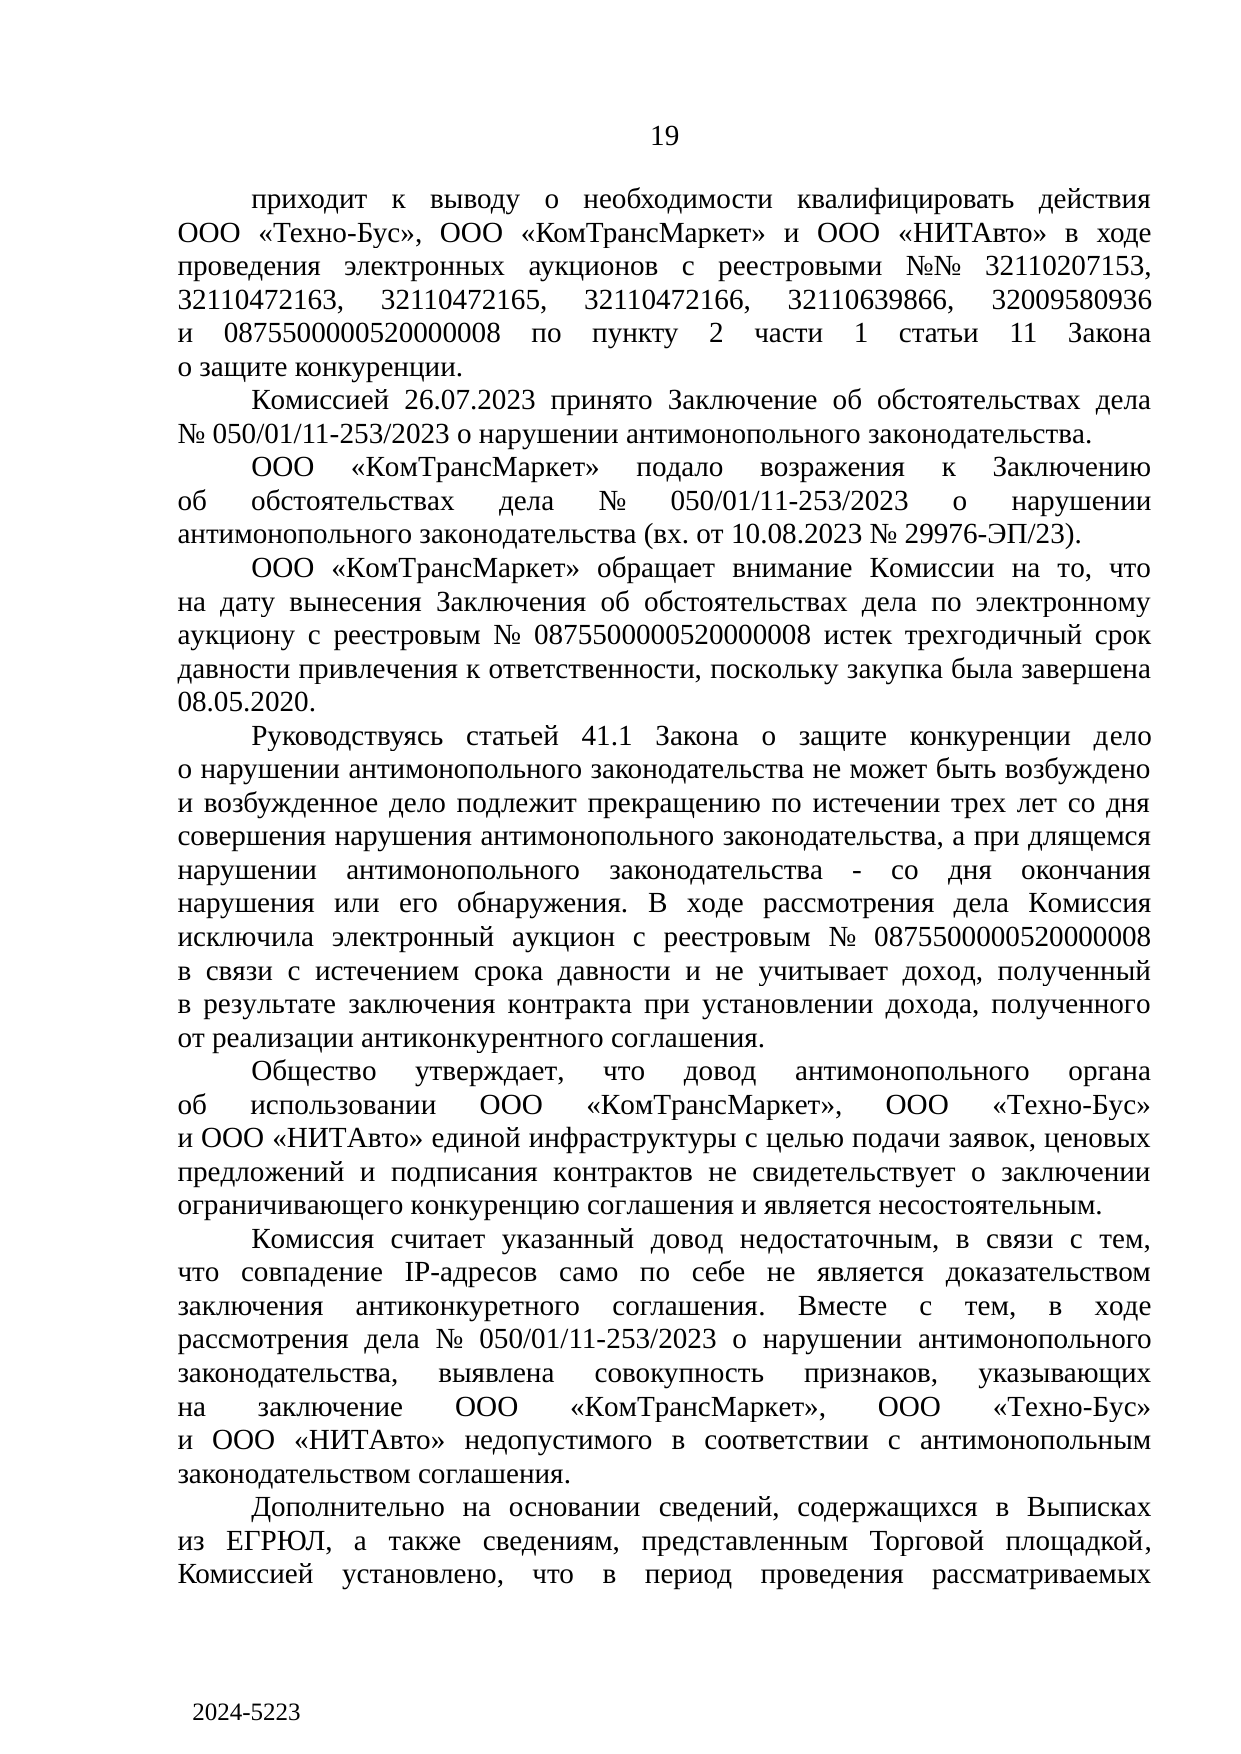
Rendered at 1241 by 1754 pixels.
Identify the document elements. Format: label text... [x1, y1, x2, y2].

text Общество утверждает, что довод антимонопольного органа об использовании ООО «КомТрансМаркет», ООО «Техно-Бус» и ООО «НИТАвто» единой инфраструктуры с целью подачи заявок, ценовых предложений и подписания контрактов не свидетельствует о заключении ограничивающего конкуренцию соглашения и является несостоятельным. [177, 1053, 1152, 1221]
text Комиссия считает указанный довод недостаточным, в связи с тем, что совпадение IP‑адресов само по себе не является доказательством заключения антиконкуретного соглашения. Вместе с тем, в ходе рассмотрения дела № 050/01/11-253/2023 о нарушении антимонопольного законодательства, выявлена совокупность признаков, указывающих на заключение ООО «КомТрансМаркет», ООО «Техно-Бус» и ООО «НИТАвто» недопустимого в соответствии с антимонопольным законодательством соглашения. [177, 1221, 1152, 1489]
text Руководствуясь статьей 41.1 Закона о защите конкуренции дело о нарушении антимонопольного законодательства не может быть возбуждено и возбужденное дело подлежит прекращению по истечении трех лет со дня совершения нарушения антимонопольного законодательства, а при длящемся нарушении антимонопольного законодательства - со дня окончания нарушения или его обнаружения. В ходе рассмотрения дела Комиссия исключила электронный аукцион с реестровым № 0875500000520000008 в связи с истечением срока давности и не учитывает доход, полученный в результате заключения контракта при установлении дохода, полученного от реализации антиконкурентного соглашения. [177, 718, 1152, 1053]
text Комиссией 26.07.2023 принято Заключение об обстоятельствах дела № 050/01/11-253/2023 о нарушении антимонопольного законодательства. [177, 382, 1152, 449]
text приходит к выводу о необходимости квалифицировать действия ООО «Техно-Бус», ООО «КомТрансМаркет» и ООО «НИТАвто» в ходе проведения электронных аукционов с реестровыми №№ 32110207153, 32110472163, 32110472165, 32110472166, 32110639866, 32009580936 и 0875500000520000008 по пункту 2 части 1 статьи 11 Закона о защите конкуренции. [177, 181, 1152, 382]
text ООО «КомТрансМаркет» обращает внимание Комиссии на то, что на дату вынесения Заключения об обстоятельствах дела по электронному аукциону с реестровым № 0875500000520000008 истек трехгодичный срок давности привлечения к ответственности, поскольку закупка была завершена 08.05.2020. [177, 550, 1152, 718]
text ООО «КомТрансМаркет» подало возражения к Заключению об обстоятельствах дела № 050/01/11-253/2023 о нарушении антимонопольного законодательства (вх. от 10.08.2023 № 29976-ЭП/23). [177, 449, 1152, 550]
text Дополнительно на основании сведений, содержащихся в Выписках из ЕГРЮЛ, а также сведениям, представленным Торговой площадкой, Комиссией установлено, что в период проведения рассматриваемых [177, 1489, 1152, 1590]
